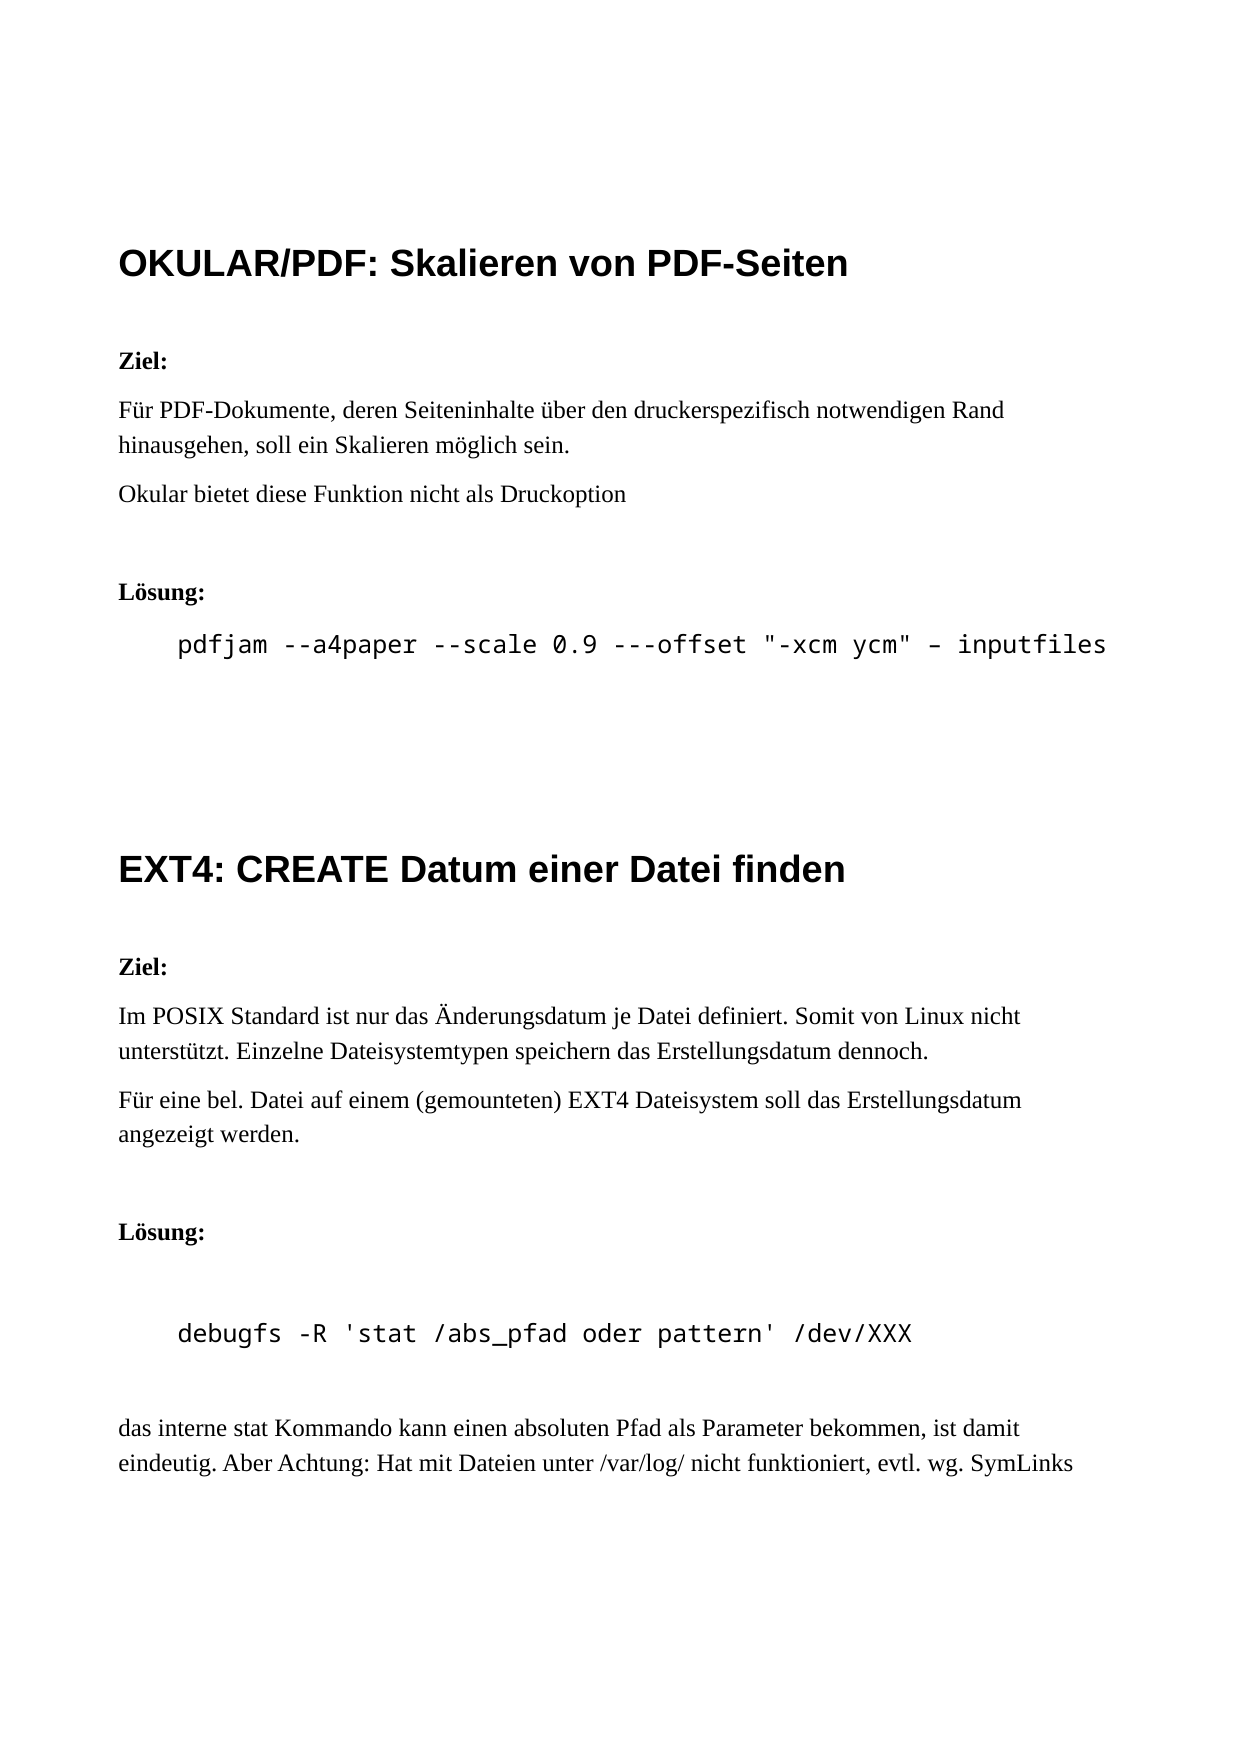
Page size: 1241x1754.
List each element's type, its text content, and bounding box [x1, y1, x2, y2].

text Für PDF-Dokumente, deren Seiteninhalte über den druckerspezifisch notwendigen Rand hinausgehen, soll ein Skalieren möglich sein. [118, 396, 1122, 459]
text Ziel: [118, 346, 1122, 375]
text Lösung: [118, 1217, 1122, 1246]
text Okular bietet diese Funktion nicht als Druckoption [118, 479, 1122, 508]
text Lösung: [118, 577, 1122, 606]
text debugfs -R 'stat /abs_pfad oder pattern' /dev/XXX [177, 1316, 1122, 1350]
subtitle OKULAR/PDF: Skalieren von PDF-Seiten [118, 241, 1122, 285]
text Ziel: [118, 952, 1122, 981]
text pdfjam --a4paper --scale 0.9 ---offset "-xcm ycm" – inputfiles [177, 626, 1122, 660]
subtitle EXT4: CREATE Datum einer Datei finden [118, 847, 1122, 891]
text Im POSIX Standard ist nur das Änderungsdatum je Datei definiert. Somit von Linux nicht unterstützt. Einzelne Dateisystemtypen speichern das Erstellungsdatum dennoch. [118, 1001, 1122, 1064]
text Für eine bel. Datei auf einem (gemounteten) EXT4 Dateisystem soll das Erstellungsdatum angezeigt werden. [118, 1085, 1122, 1148]
text das interne stat Kommando kann einen absoluten Pfad als Parameter bekommen, ist damit eindeutig. Aber Achtung: Hat mit Dateien unter /var/log/ nicht funktioniert, evtl. wg. SymLinks [118, 1413, 1122, 1477]
